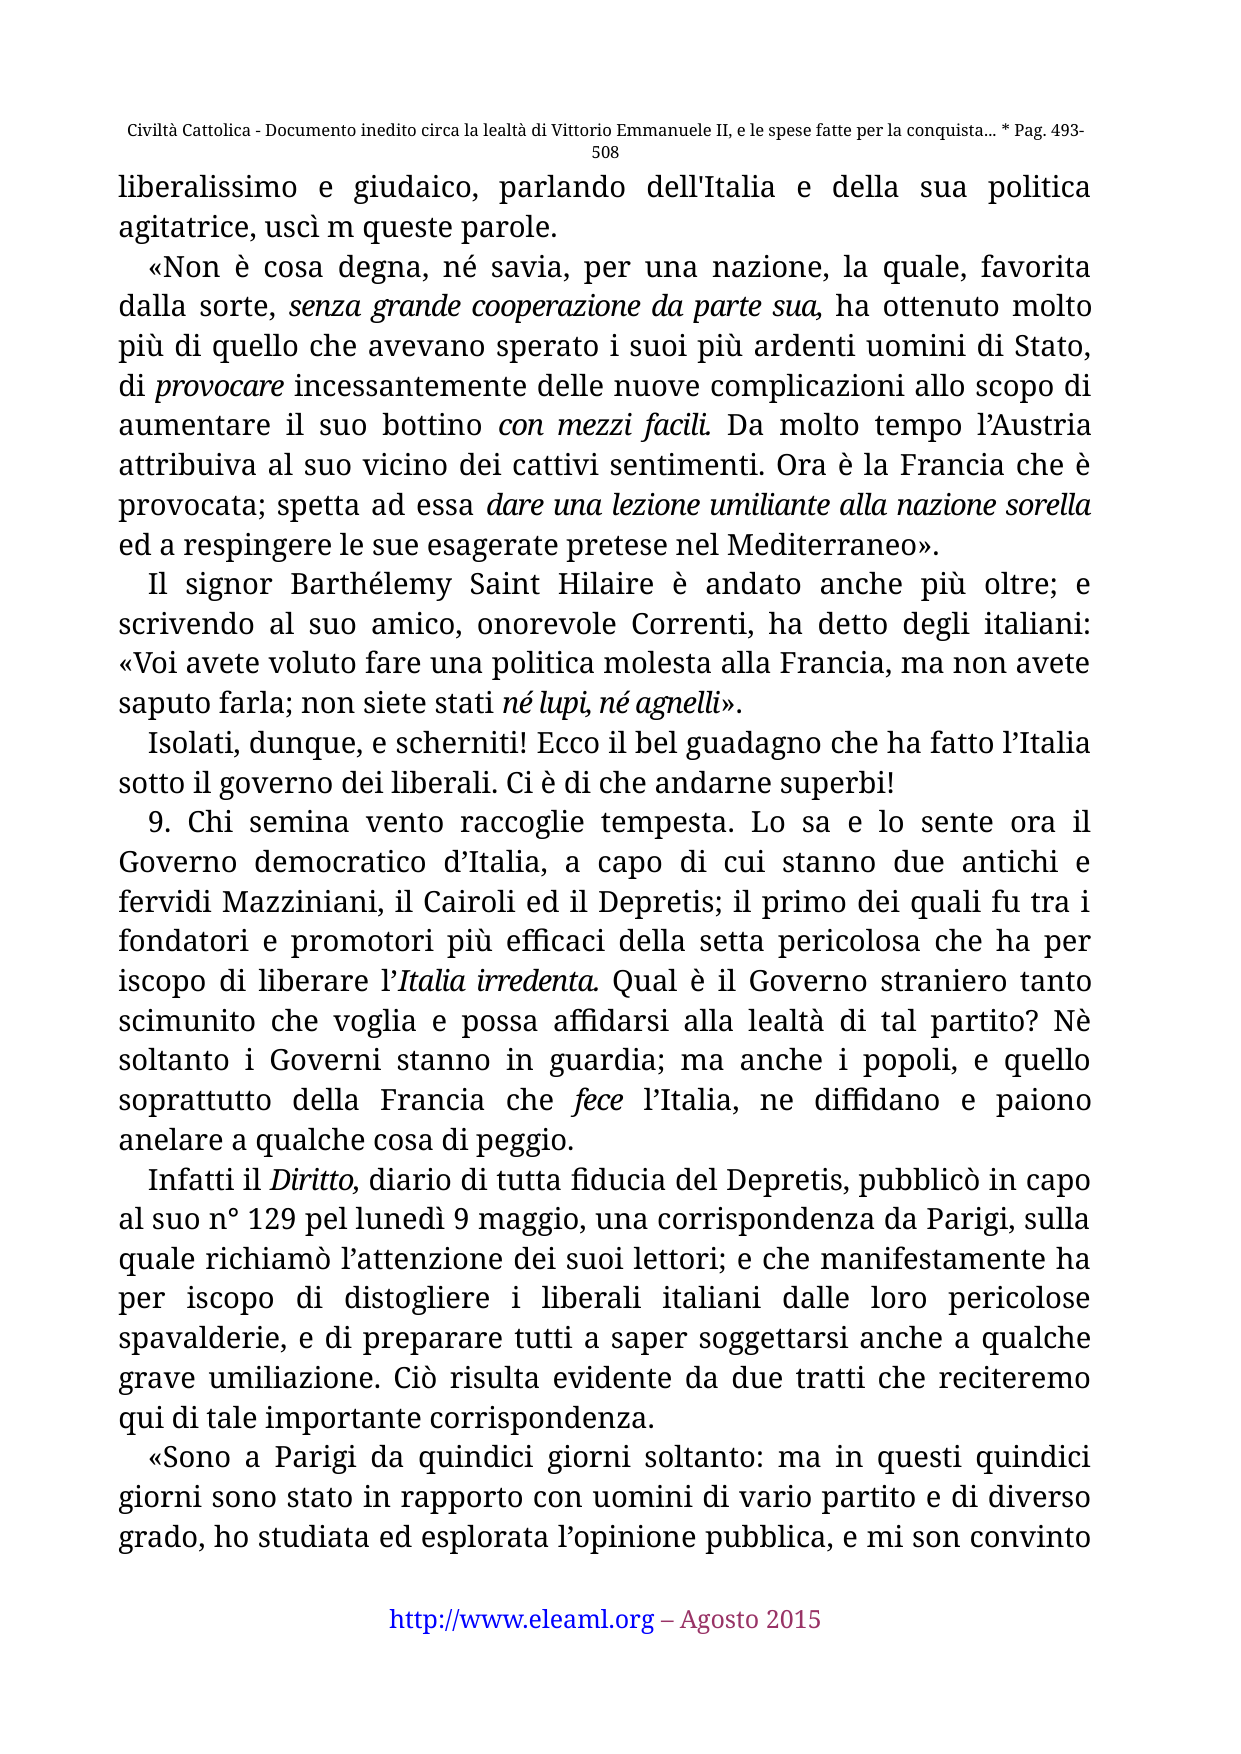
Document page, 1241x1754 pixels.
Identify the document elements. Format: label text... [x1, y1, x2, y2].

text liberalissimo e giudaico, parlando dell'Italia e della sua politica agitatrice, uscì m queste parole. [118, 167, 1093, 246]
text Il signor Barthélemy Saint Hilaire è andato anche più oltre; e scrivendo al suo amico, onorevole Correnti, ha detto degli italiani: «Voi avete voluto fare una politica molesta alla Francia, ma non avete saputo farla; non siete stati né lupi, né agnelli». [118, 563, 1093, 722]
text Infatti il Diritto, diario di tutta fiducia del Depretis, pubblicò in capo al suo n° 129 pel lunedì 9 maggio, una corrispondenza da Parigi, sulla quale richiamò l’attenzione dei suoi lettori; e che manifestamente ha per iscopo di distogliere i liberali italiani dalle loro pericolose spavalderie, e di preparare tutti a saper soggettarsi anche a qualche grave umiliazione. Ciò risulta evidente da due tratti che reciteremo qui di tale importante corrispondenza. [118, 1159, 1093, 1437]
text «Sono a Parigi da quindici giorni soltanto: ma in questi quindici giorni sono stato in rapporto con uomini di vario partito e di diverso grado, ho studiata ed esplorata l’opinione pubblica, e mi son convinto [118, 1437, 1093, 1556]
text «Non è cosa degna, né savia, per una nazione, la quale, favorita dalla sorte, senza grande cooperazione da parte sua, ha ottenuto molto più di quello che avevano sperato i suoi più ardenti uomini di Stato, di provocare incessantemente delle nuove complicazioni allo scopo di aumentare il suo bottino con mezzi facili. Da molto tempo l’Austria attribuiva al suo vicino dei cattivi sentimenti. Ora è la Francia che è provocata; spetta ad essa dare una lezione umiliante alla nazione sorella ed a respingere le sue esagerate pretese nel Mediterraneo». [118, 246, 1093, 563]
text 9. Chi semina vento raccoglie tempesta. Lo sa e lo sente ora il Governo democratico d’Italia, a capo di cui stanno due antichi e fervidi Mazziniani, il Cairoli ed il Depretis; il primo dei quali fu tra i fondatori e promotori più efficaci della setta pericolosa che ha per iscopo di liberare l’Italia irredenta. Qual è il Governo straniero tanto scimunito che voglia e possa affidarsi alla lealtà di tal partito? Nè soltanto i Governi stanno in guardia; ma anche i popoli, e quello soprattutto della Francia che fece l’Italia, ne diffidano e paiono anelare a qualche cosa di peggio. [118, 802, 1093, 1159]
text Isolati, dunque, e scherniti! Ecco il bel guadagno che ha fatto l’Italia sotto il governo dei liberali. Ci è di che andarne superbi! [118, 722, 1093, 802]
